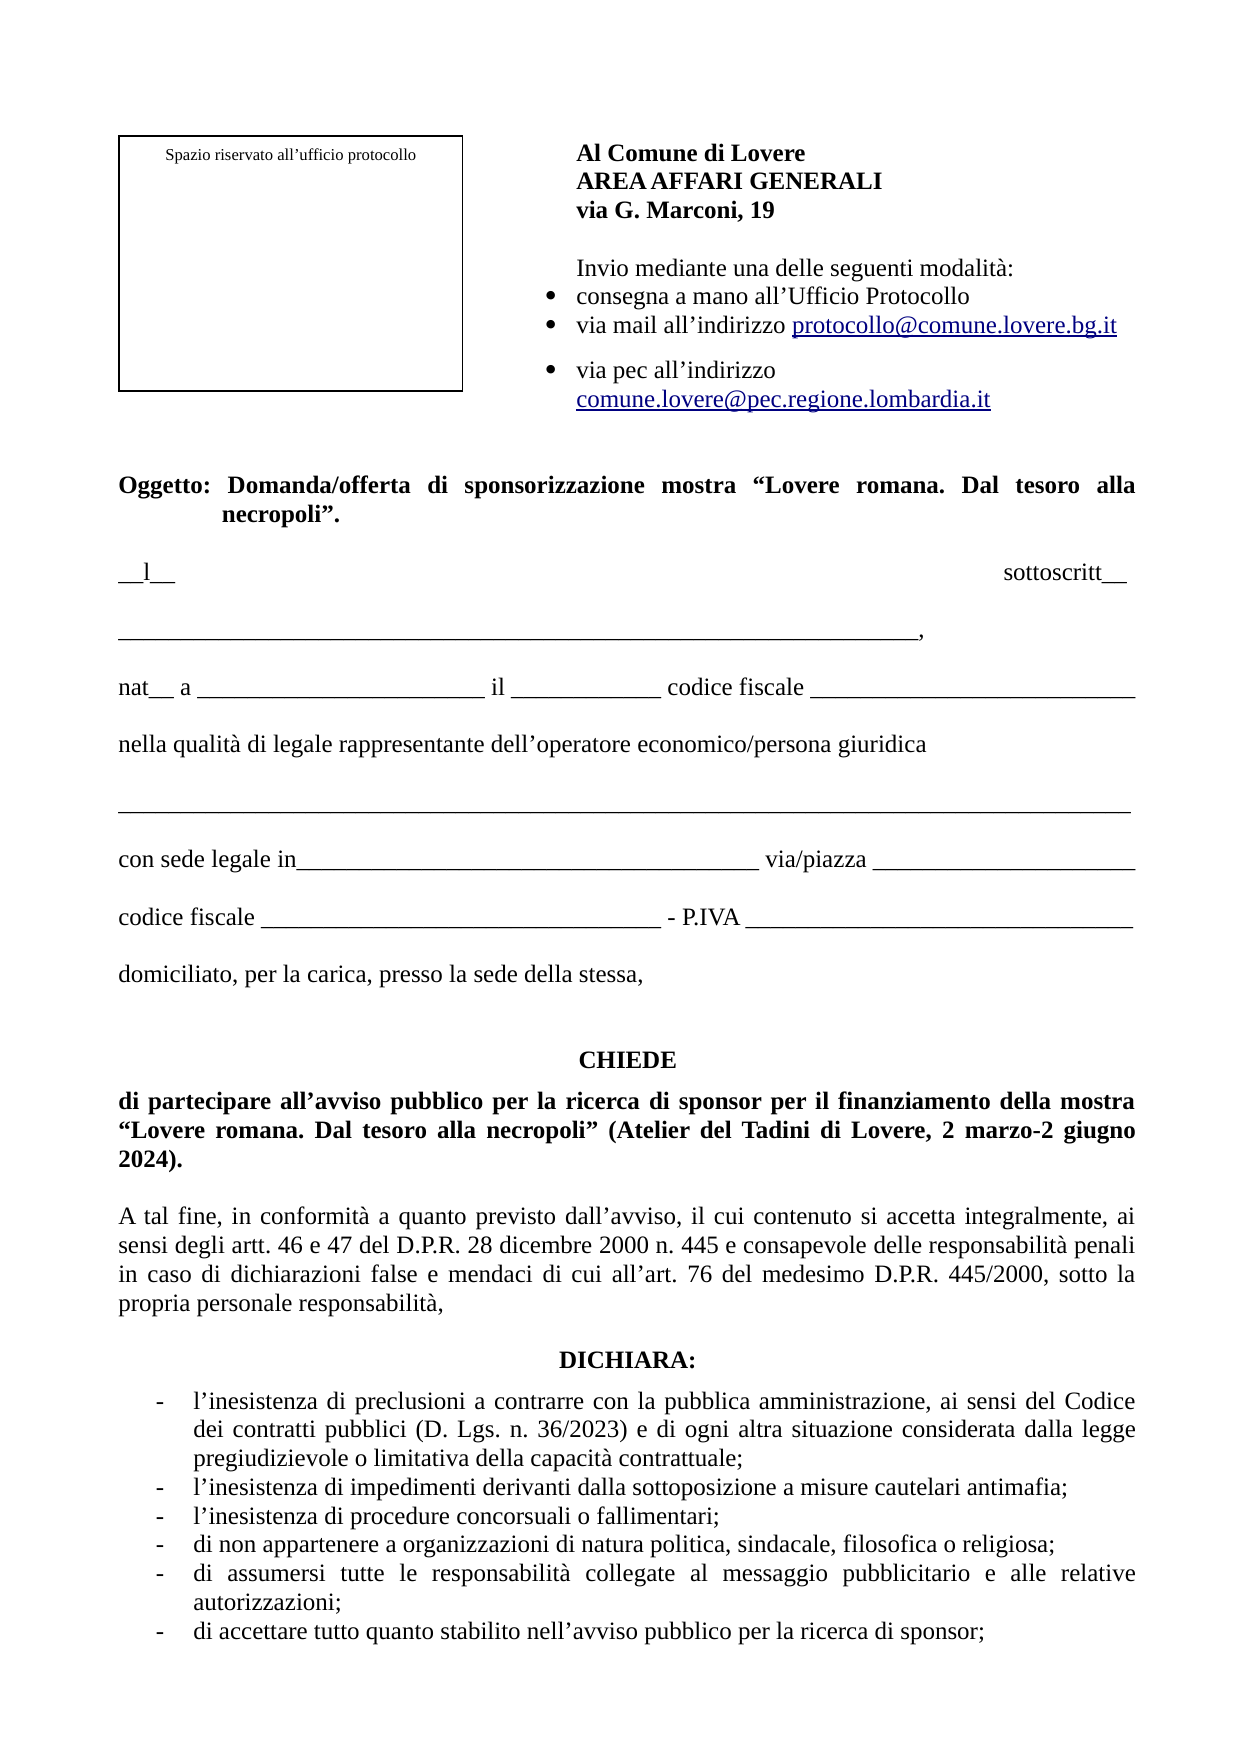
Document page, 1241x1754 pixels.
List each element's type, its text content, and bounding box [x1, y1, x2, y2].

text Spazio riservato all’ufficio protocollo [135, 144, 447, 163]
text domiciliato, per la carica, presso la sede della stessa, [118, 959, 1137, 988]
text Oggetto: Domanda/offerta di sponsorizzazione mostra “Lovere romana. Dal tesoro alla necropoli”. [118, 471, 1137, 528]
list consegna a mano all’Ufficio Protocollo [546, 281, 1137, 310]
text DICHIARA: [118, 1345, 1137, 1374]
text nat__ a _______________________ il ____________ codice fiscale __________________________ [118, 672, 1137, 701]
text di partecipare all’avviso pubblico per la ricerca di sponsor per il finanziamento della mostra “Lovere romana. Dal tesoro alla necropoli” (Atelier del Tadini di Lovere, 2 marzo-2 giugno 2024). [118, 1086, 1137, 1173]
list via mail all’indirizzo protocollo@comune.lovere.bg.it [546, 310, 1137, 339]
list l’inesistenza di procedure concorsuali o fallimentari; [156, 1501, 1137, 1529]
text via G. Marconi, 19 [576, 195, 1137, 224]
text AREA AFFARI GENERALI [576, 166, 1137, 195]
list l’inesistenza di preclusioni a contrarre con la pubblica amministrazione, ai sensi del Codice dei contratti pubblici (D. Lgs. n. 36/2023) e di ogni altra situazione considerata dalla legge pregiudizievole o limitativa della capacità contrattuale; [156, 1386, 1137, 1472]
list l’inesistenza di impedimenti derivanti dalla sottoposizione a misure cautelari antimafia; [156, 1472, 1137, 1501]
list di non appartenere a organizzazioni di natura politica, sindacale, filosofica o religiosa; [156, 1529, 1137, 1558]
text Al Comune di Lovere [576, 138, 1137, 166]
list di accettare tutto quanto stabilito nell’avviso pubblico per la ricerca di sponsor; [156, 1616, 1137, 1644]
text A tal fine, in conformità a quanto previsto dall’avviso, il cui contenuto si accetta integralmente, ai sensi degli artt. 46 e 47 del D.P.R. 28 dicembre 2000 n. 445 e consapevole delle responsabilità penali in caso di dichiarazioni false e mendaci di cui all’art. 76 del medesimo D.P.R. 445/2000, sotto la propria personale responsabilità, [118, 1201, 1137, 1316]
text con sede legale in_____________________________________ via/piazza _____________________ [118, 844, 1137, 873]
text _________________________________________________________________________________ [118, 787, 1137, 816]
text nella qualità di legale rappresentante dell’operatore economico/persona giuridica [118, 729, 1137, 758]
list via pec all’indirizzo comune.lovere@pec.regione.lombardia.it [546, 356, 1137, 413]
text __l__ sottoscritt__ ________________________________________________________________, [118, 557, 1127, 643]
text codice fiscale ________________________________ - P.IVA _______________________________ [118, 902, 1137, 931]
text Invio mediante una delle seguenti modalità: [576, 253, 1137, 281]
text CHIEDE [118, 1046, 1137, 1074]
list di assumersi tutte le responsabilità collegate al messaggio pubblicitario e alle relative autorizzazioni; [156, 1558, 1137, 1616]
